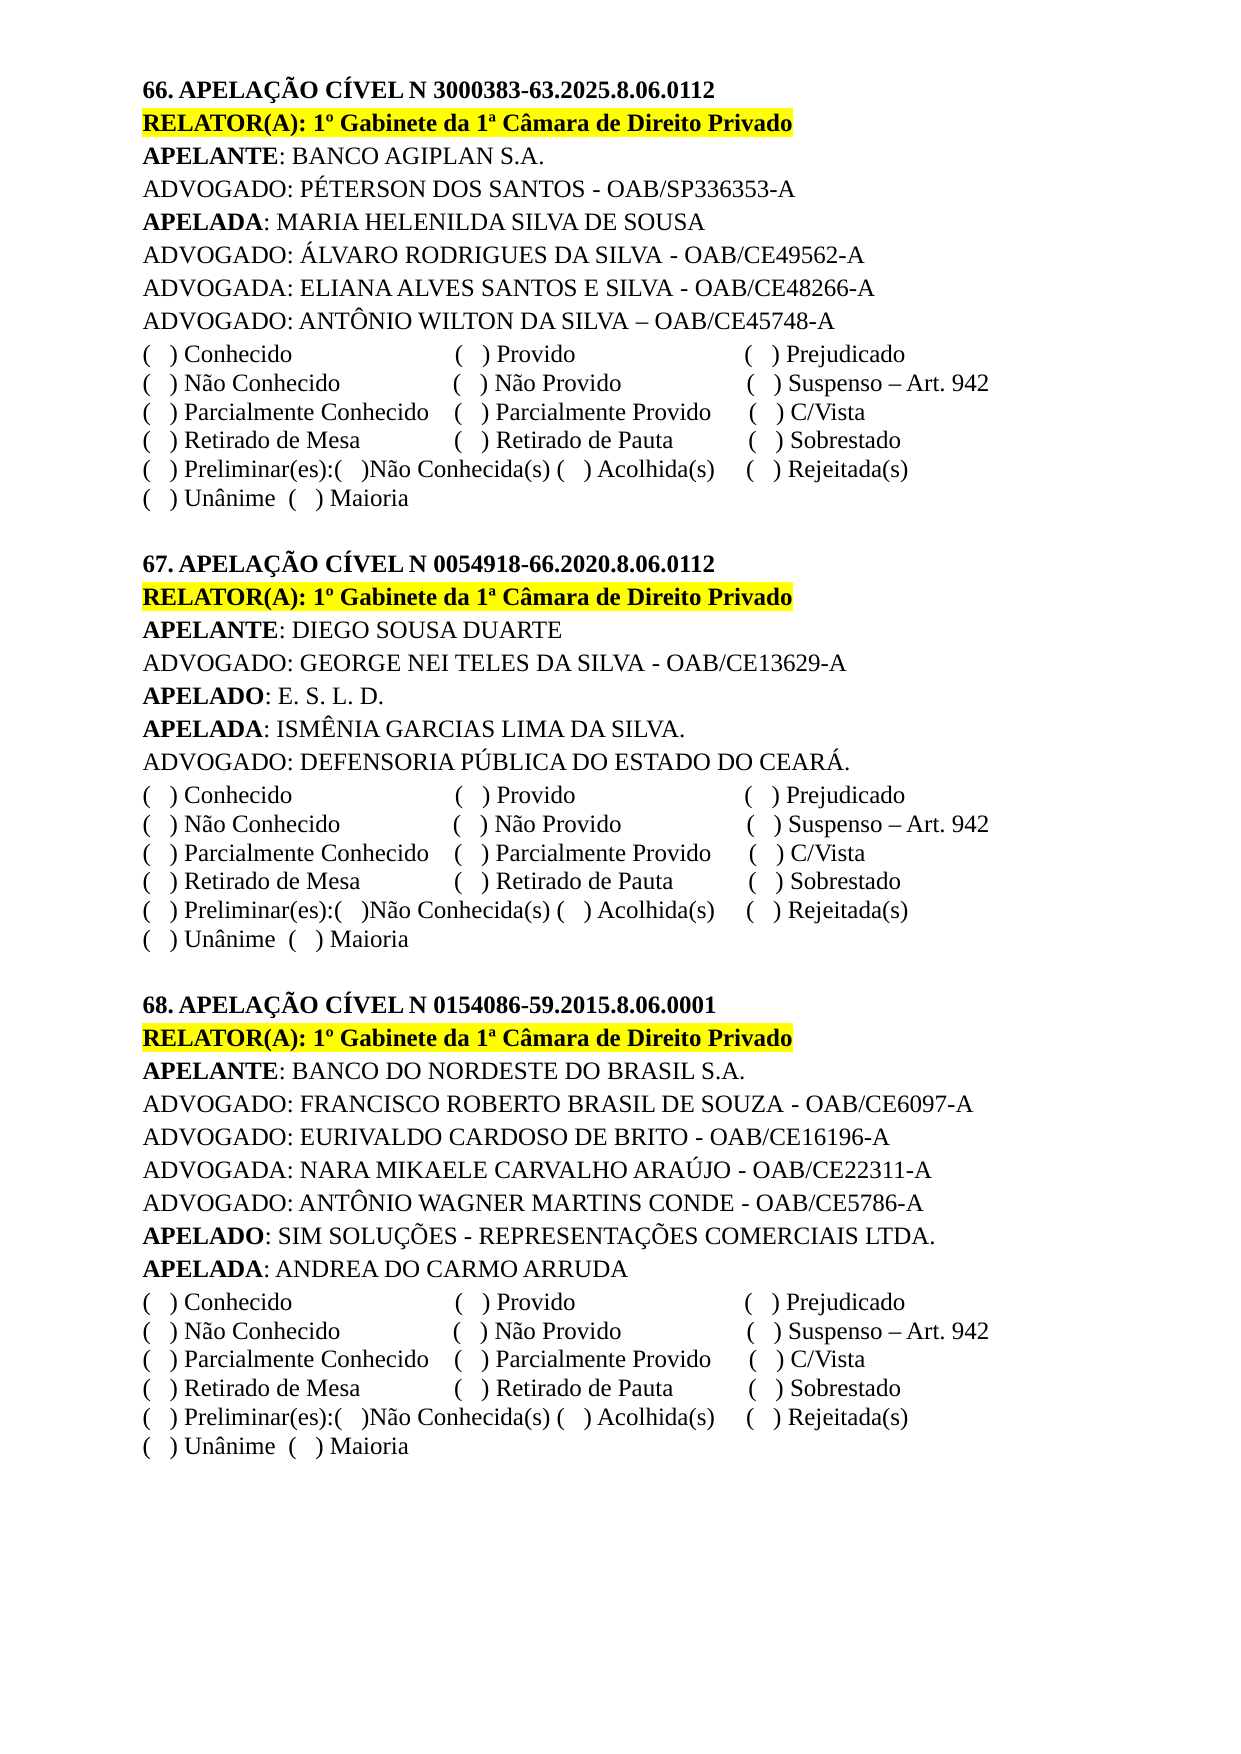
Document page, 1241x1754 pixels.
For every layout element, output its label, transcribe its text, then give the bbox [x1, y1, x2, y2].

text ( ) Retirado de Mesa ( ) Retirado de Pauta ( ) Sobrestado [142, 1373, 1158, 1402]
text ( ) Conhecido ( ) Provido ( ) Prejudicado [142, 780, 1141, 809]
text ( ) Não Conhecido ( ) Não Provido ( ) Suspenso – Art. 942 [142, 1316, 1158, 1344]
text ( ) Parcialmente Conhecido ( ) Parcialmente Provido ( ) C/Vista [142, 838, 1158, 866]
text ( ) Preliminar(es):( )Não Conhecida(s) ( ) Acolhida(s) ( ) Rejeitada(s) [142, 1402, 1158, 1431]
text ( ) Unânime ( ) Maioria 67. APELAÇÃO CÍVEL N 0054918-66.2020.8.06.0112 RELATOR(A): 1º Gabinete da 1ª Câmara de Direito Privado APELANTE: DIEGO SOUSA DUARTE ADVOGADO: GEORGE NEI TELES DA SILVA - OAB/CE13629-A APELADO: E. S. L. D. APELADA: ISMÊNIA GARCIAS LIMA DA SILVA. [142, 483, 1141, 743]
text ( ) Retirado de Mesa ( ) Retirado de Pauta ( ) Sobrestado [142, 425, 1158, 454]
text ( ) Parcialmente Conhecido ( ) Parcialmente Provido ( ) C/Vista [142, 397, 1158, 425]
text 66. APELAÇÃO CÍVEL N 3000383-63.2025.8.06.0112 RELATOR(A): 1º Gabinete da 1ª Câmara de Direito Privado APELANTE: BANCO AGIPLAN S.A. ADVOGADO: PÉTERSON DOS SANTOS - OAB/SP336353-A APELADA: MARIA HELENILDA SILVA DE SOUSA ADVOGADO: ÁLVARO RODRIGUES DA SILVA - OAB/CE49562-A ADVOGADA: ELIANA ALVES SANTOS E SILVA - OAB/CE48266-A ADVOGADO: ANTÔNIO WILTON DA SILVA – OAB/CE45748-A [142, 75, 1141, 335]
text ( ) Conhecido ( ) Provido ( ) Prejudicado [142, 339, 1141, 368]
text ( ) Parcialmente Conhecido ( ) Parcialmente Provido ( ) C/Vista [142, 1344, 1158, 1373]
text ( ) Unânime ( ) Maioria 68. APELAÇÃO CÍVEL N 0154086-59.2015.8.06.0001 RELATOR(A): 1º Gabinete da 1ª Câmara de Direito Privado APELANTE: BANCO DO NORDESTE DO BRASIL S.A. ADVOGADO: FRANCISCO ROBERTO BRASIL DE SOUZA - OAB/CE6097-A ADVOGADO: EURIVALDO CARDOSO DE BRITO - OAB/CE16196-A ADVOGADA: NARA MIKAELE CARVALHO ARAÚJO - OAB/CE22311-A ADVOGADO: ANTÔNIO WAGNER MARTINS CONDE - OAB/CE5786-A APELADO: SIM SOLUÇÕES - REPRESENTAÇÕES COMERCIAIS LTDA. APELADA: ANDREA DO CARMO ARRUDA [142, 924, 1141, 1283]
text ( ) Não Conhecido ( ) Não Provido ( ) Suspenso – Art. 942 [142, 809, 1158, 838]
text ADVOGADO: DEFENSORIA PÚBLICA DO ESTADO DO CEARÁ. [142, 747, 1141, 776]
text ( ) Conhecido ( ) Provido ( ) Prejudicado [142, 1287, 1141, 1316]
text ( ) Preliminar(es):( )Não Conhecida(s) ( ) Acolhida(s) ( ) Rejeitada(s) [142, 454, 1158, 483]
text ( ) Unânime ( ) Maioria [142, 1431, 1141, 1526]
text ( ) Não Conhecido ( ) Não Provido ( ) Suspenso – Art. 942 [142, 368, 1158, 397]
text ( ) Retirado de Mesa ( ) Retirado de Pauta ( ) Sobrestado [142, 866, 1158, 895]
text ( ) Preliminar(es):( )Não Conhecida(s) ( ) Acolhida(s) ( ) Rejeitada(s) [142, 895, 1158, 924]
